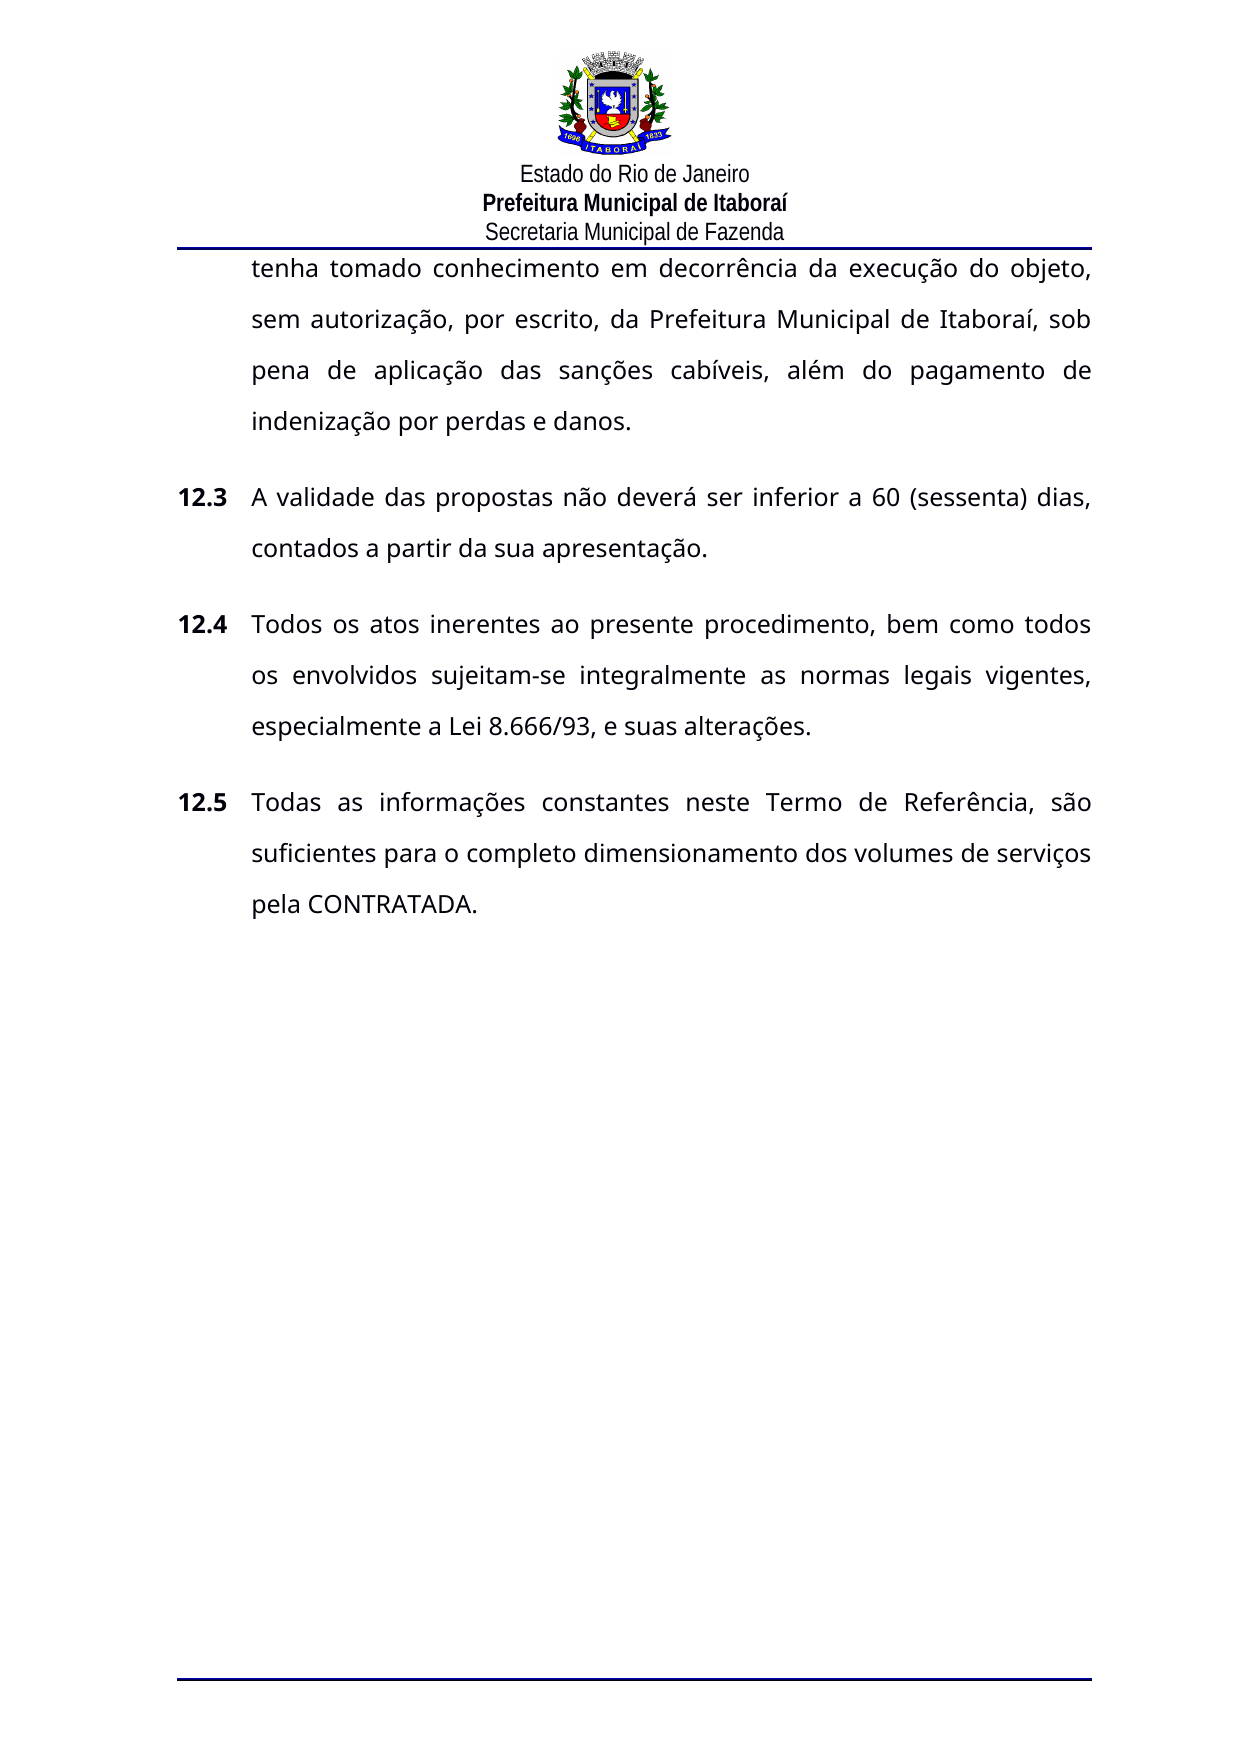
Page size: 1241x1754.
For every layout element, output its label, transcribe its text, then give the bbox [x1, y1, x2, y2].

picture [557, 51, 673, 156]
list tenha tomado conhecimento em decorrência da execução do objeto, sem autorização, por escrito, da Prefeitura Municipal de Itaboraí, sob pena de aplicação das sanções cabíveis, além do pagamento de indenização por perdas e danos. [177, 250, 1093, 438]
list Todas as informações constantes neste Termo de Referência, são suficientes para o completo dimensionamento dos volumes de serviços pela CONTRATADA. [177, 785, 1093, 921]
list A validade das propostas não deverá ser inferior a 60 (sessenta) dias, contados a partir da sua apresentação. [177, 479, 1093, 565]
list Todos os atos inerentes ao presente procedimento, bem como todos os envolvidos sujeitam-se integralmente as normas legais vigentes, especialmente a Lei 8.666/93, e suas alterações. [177, 607, 1093, 743]
